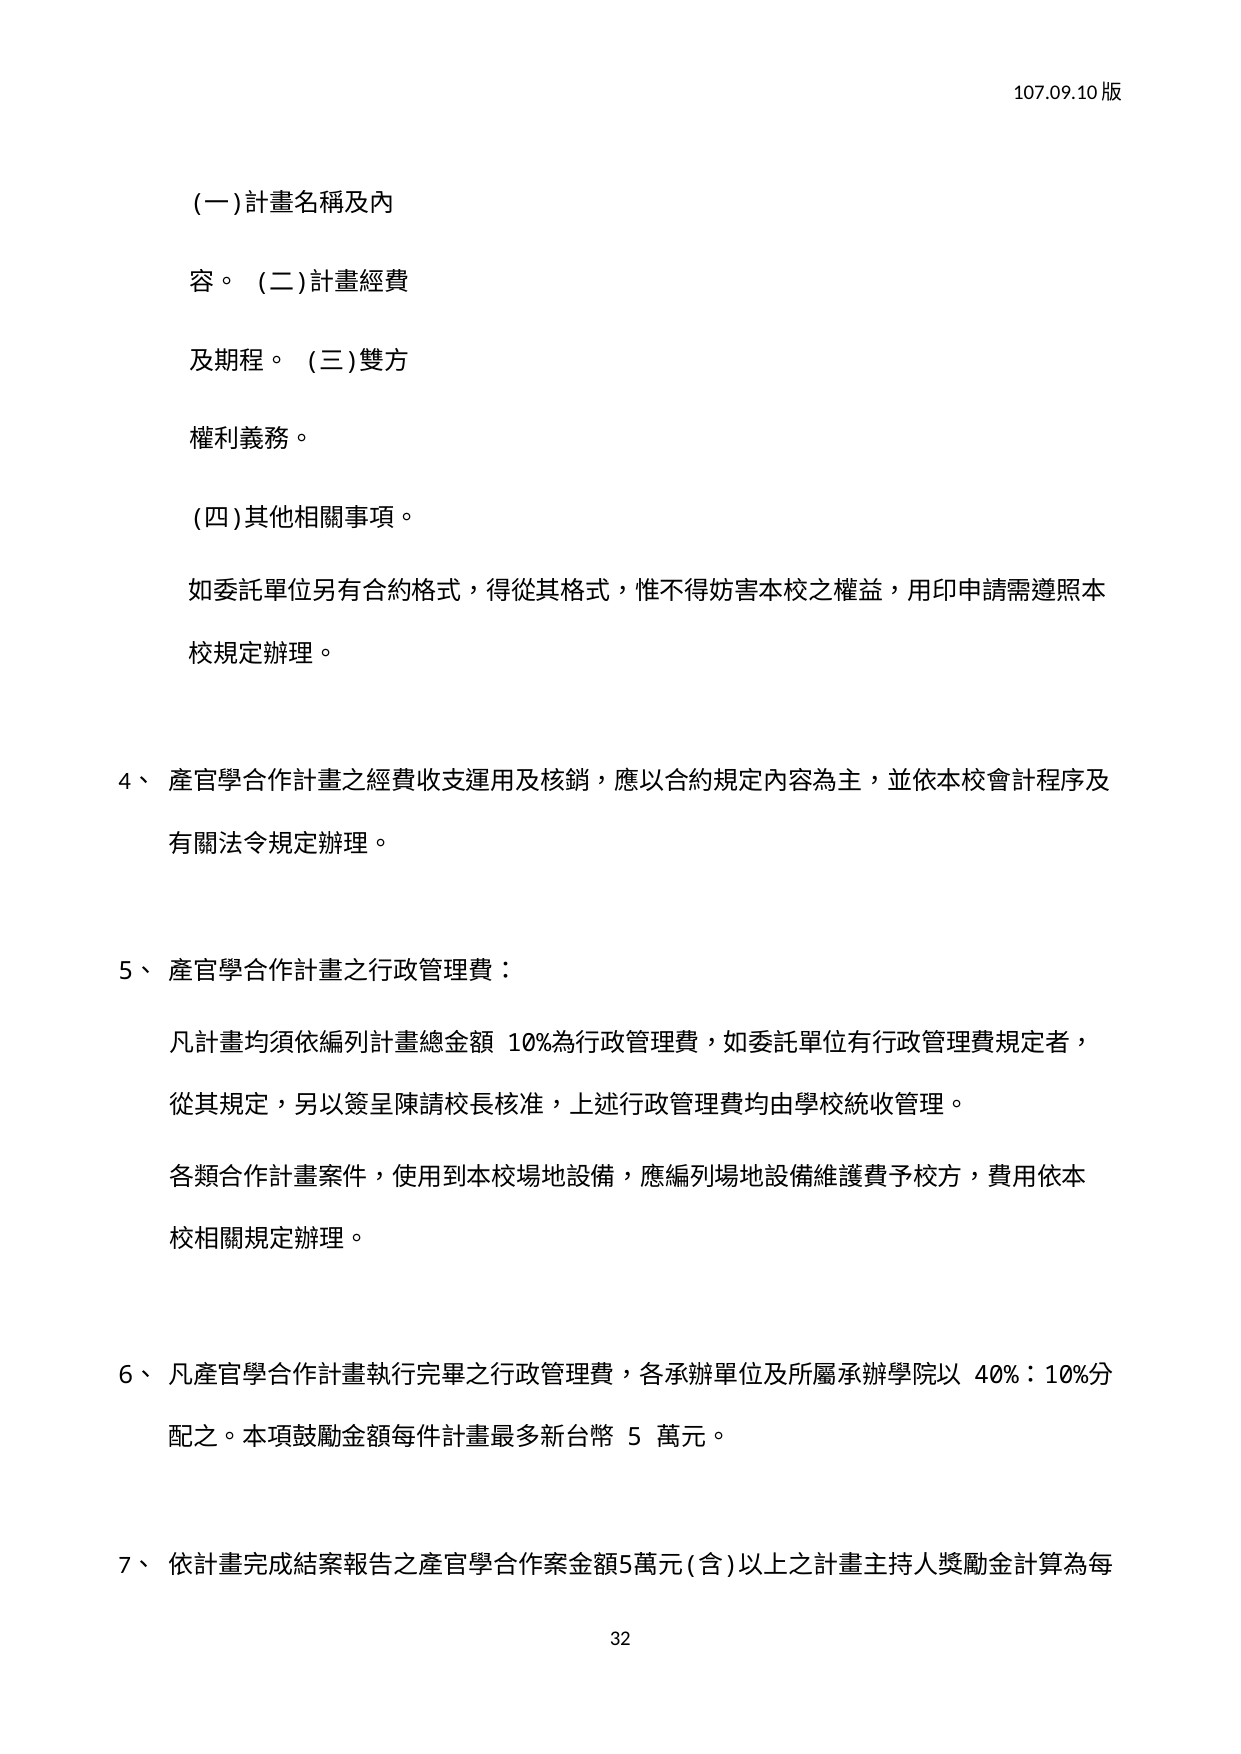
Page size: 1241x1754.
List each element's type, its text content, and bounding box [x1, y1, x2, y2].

list 依計畫完成結案報告之產官學合作案金額5萬元(含)以上之計畫主持人獎勵金計算為每 [118, 1521, 1122, 1583]
text 如委託單位另有合約格式，得從其格式，惟不得妨害本校之權益，用印申請需遵照本校規定辦理。 [188, 547, 1122, 672]
list 凡產官學合作計畫執行完畢之行政管理費，各承辦單位及所屬承辦學院以 40%：10%分配之。本項鼓勵金額每件計畫最多新台幣 5 萬元。 [118, 1331, 1122, 1456]
text 凡計畫均須依編列計畫總金額 10%為行政管理費，如委託單位有行政管理費規定者，從其規定，另以簽呈陳請校長核准，上述行政管理費均由學校統收管理。 [169, 999, 1107, 1124]
text 各類合作計畫案件，使用到本校場地設備，應編列場地設備維護費予校方，費用依本校相關規定辦理。 [169, 1133, 1107, 1258]
list 產官學合作計畫之經費收支運用及核銷，應以合約規定內容為主，並依本校會計程序及有關法令規定辦理。 [118, 737, 1122, 862]
text (一)計畫名稱及內容。 (二)計畫經費及期程。 (三)雙方權利義務。 (四)其他相關事項。 [189, 159, 427, 537]
list 產官學合作計畫之行政管理費： [118, 927, 1122, 990]
